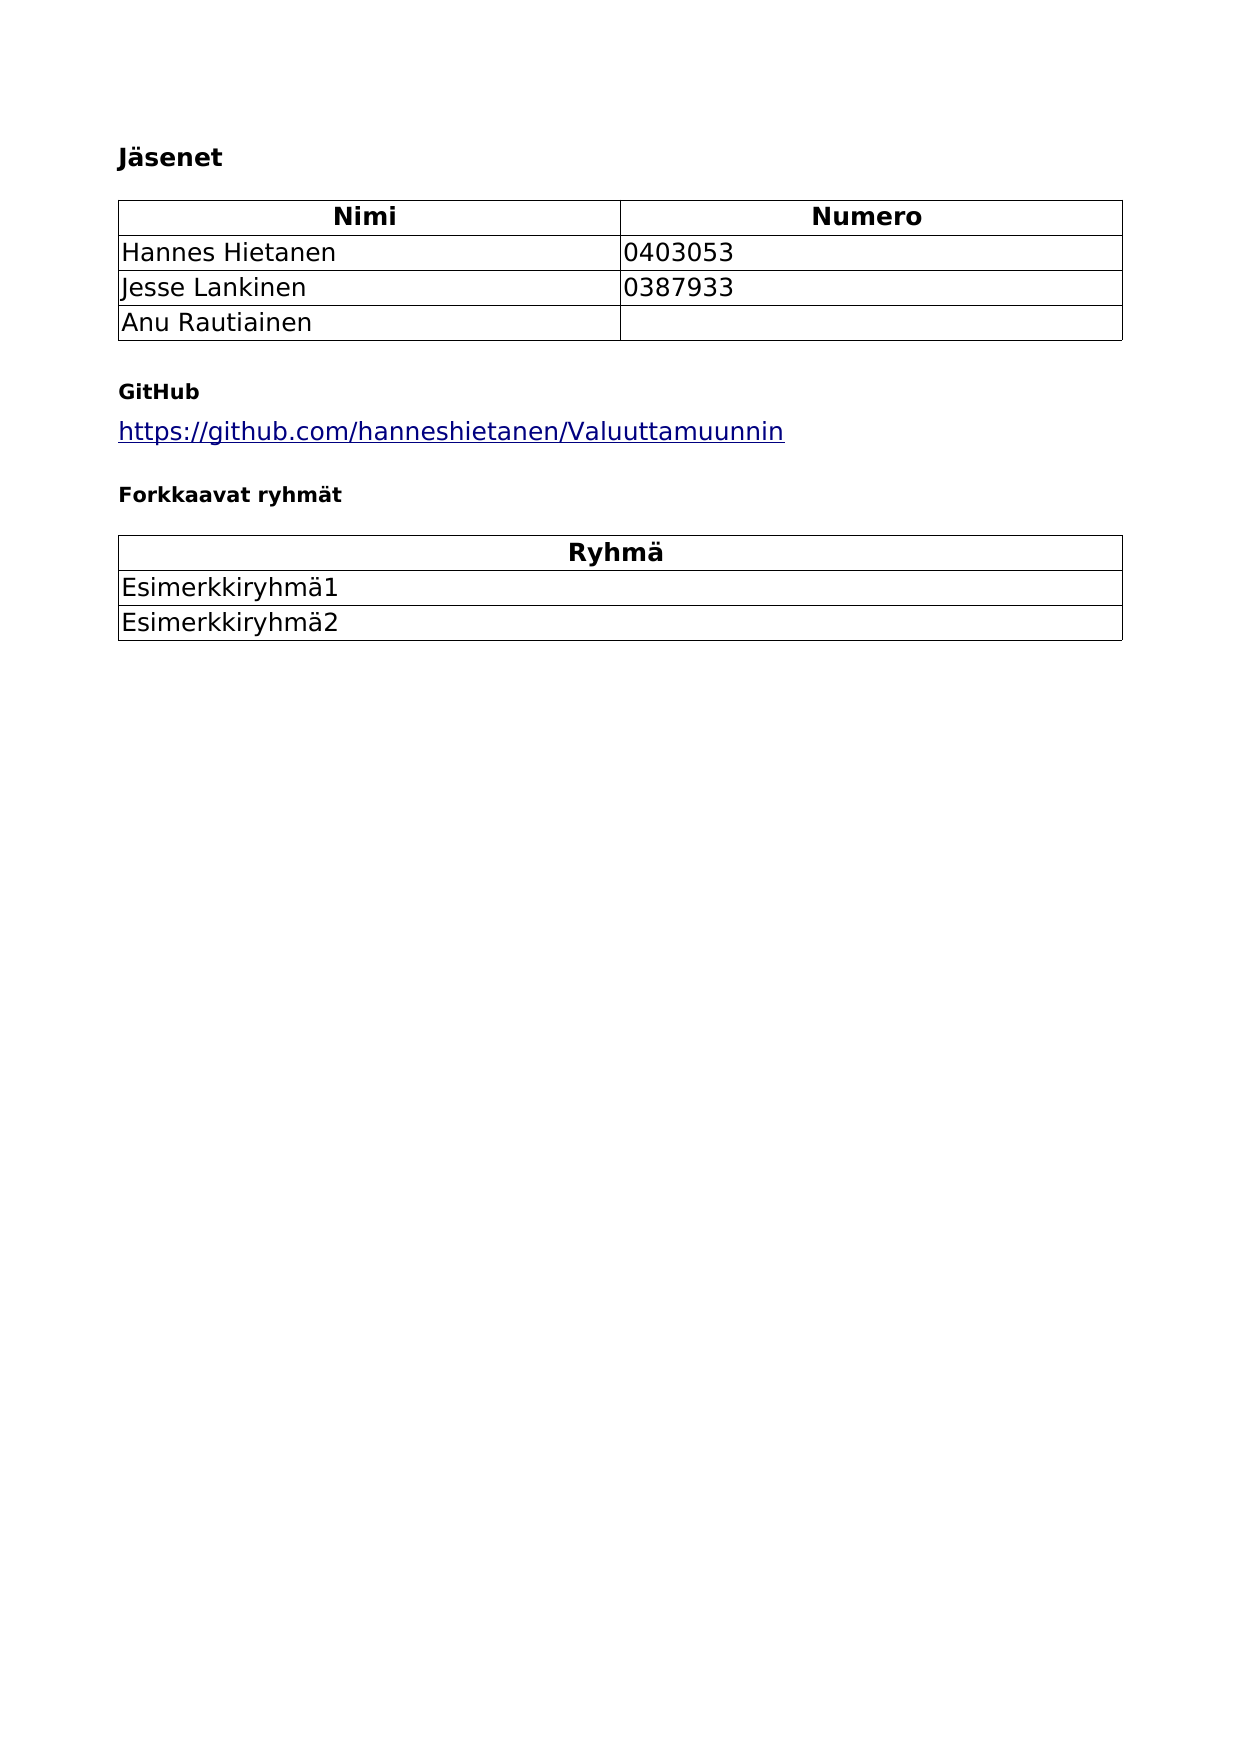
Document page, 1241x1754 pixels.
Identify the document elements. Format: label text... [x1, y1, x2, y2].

table_cell 0403053 [621, 236, 1122, 270]
subtitle Forkkaavat ryhmät [118, 483, 1122, 508]
table_cell 0387933 [621, 271, 1122, 305]
table_cell Anu Rautiainen [119, 306, 620, 340]
table_header Nimi [119, 201, 620, 235]
subtitle GitHub [118, 380, 1122, 404]
text https://github.com/hanneshietanen/Valuuttamuunnin [118, 417, 1122, 446]
subtitle Jäsenet [118, 143, 1122, 172]
table_header Ryhmä [119, 536, 1122, 570]
table_cell Esimerkkiryhmä1 [119, 571, 1122, 605]
table_cell Jesse Lankinen [119, 271, 620, 305]
table_cell [621, 306, 1122, 340]
table_cell Esimerkkiryhmä2 [119, 606, 1122, 640]
table_header Numero [621, 201, 1122, 235]
table_cell Hannes Hietanen [119, 236, 620, 270]
